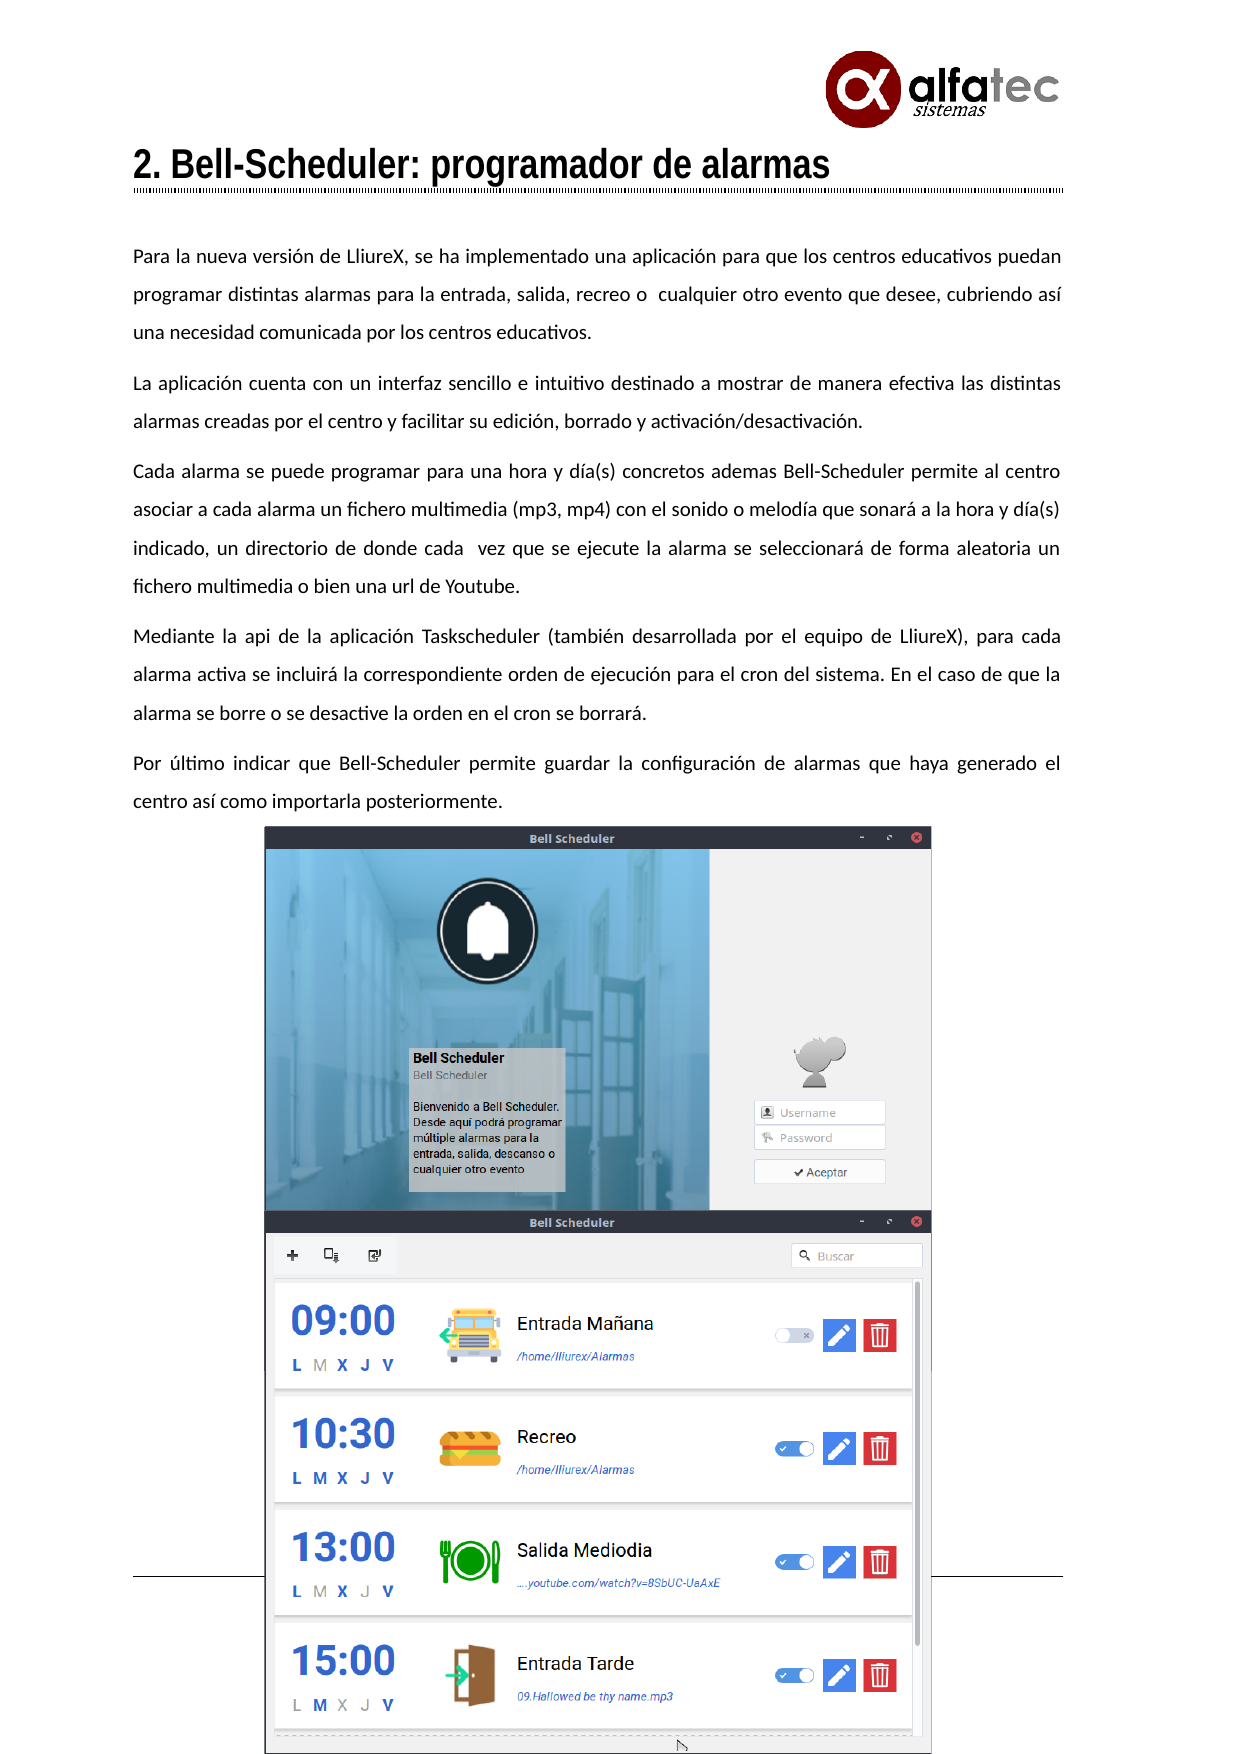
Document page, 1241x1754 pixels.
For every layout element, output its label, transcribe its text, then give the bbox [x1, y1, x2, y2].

text Cada alarma se puede programar para una hora y día(s) concretos ademas Bell-Scheduler permite al centro asociar a cada alarma un fichero multimedia (mp3, mp4) con el sonido o melodía que sonará a la hora y día(s) indicado, un directorio de donde cada vez que se ejecute la alarma se seleccionará de forma aleatoria un fichero multimedia o bien una url de Youtube. [133, 458, 1063, 598]
picture [825, 51, 1061, 128]
picture [264, 826, 932, 1754]
text La aplicación cuenta con un interfaz sencillo e intuitivo destinado a mostrar de manera efectiva las distintas alarmas creadas por el centro y facilitar su edición, borrado y activación/desactivación. [133, 370, 1063, 433]
text Por último indicar que Bell-Scheduler permite guardar la configuración de alarmas que haya generado el centro así como importarla posteriormente. [133, 750, 1063, 814]
text Mediante la api de la aplicación Taskscheduler (también desarrollada por el equipo de LliureX), para cada alarma activa se incluirá la correspondiente orden de ejecución para el cron del sistema. En el caso de que la alarma se borre o se desactive la orden en el cron se borrará. [133, 623, 1063, 725]
text Para la nueva versión de LliureX, se ha implementado una aplicación para que los centros educativos puedan programar distintas alarmas para la entrada, salida, recreo o cualquier otro evento que desee, cubriendo así una necesidad comunicada por los centros educativos. [133, 243, 1063, 344]
subtitle Bell-Scheduler: programador de alarmas [133, 148, 1063, 193]
